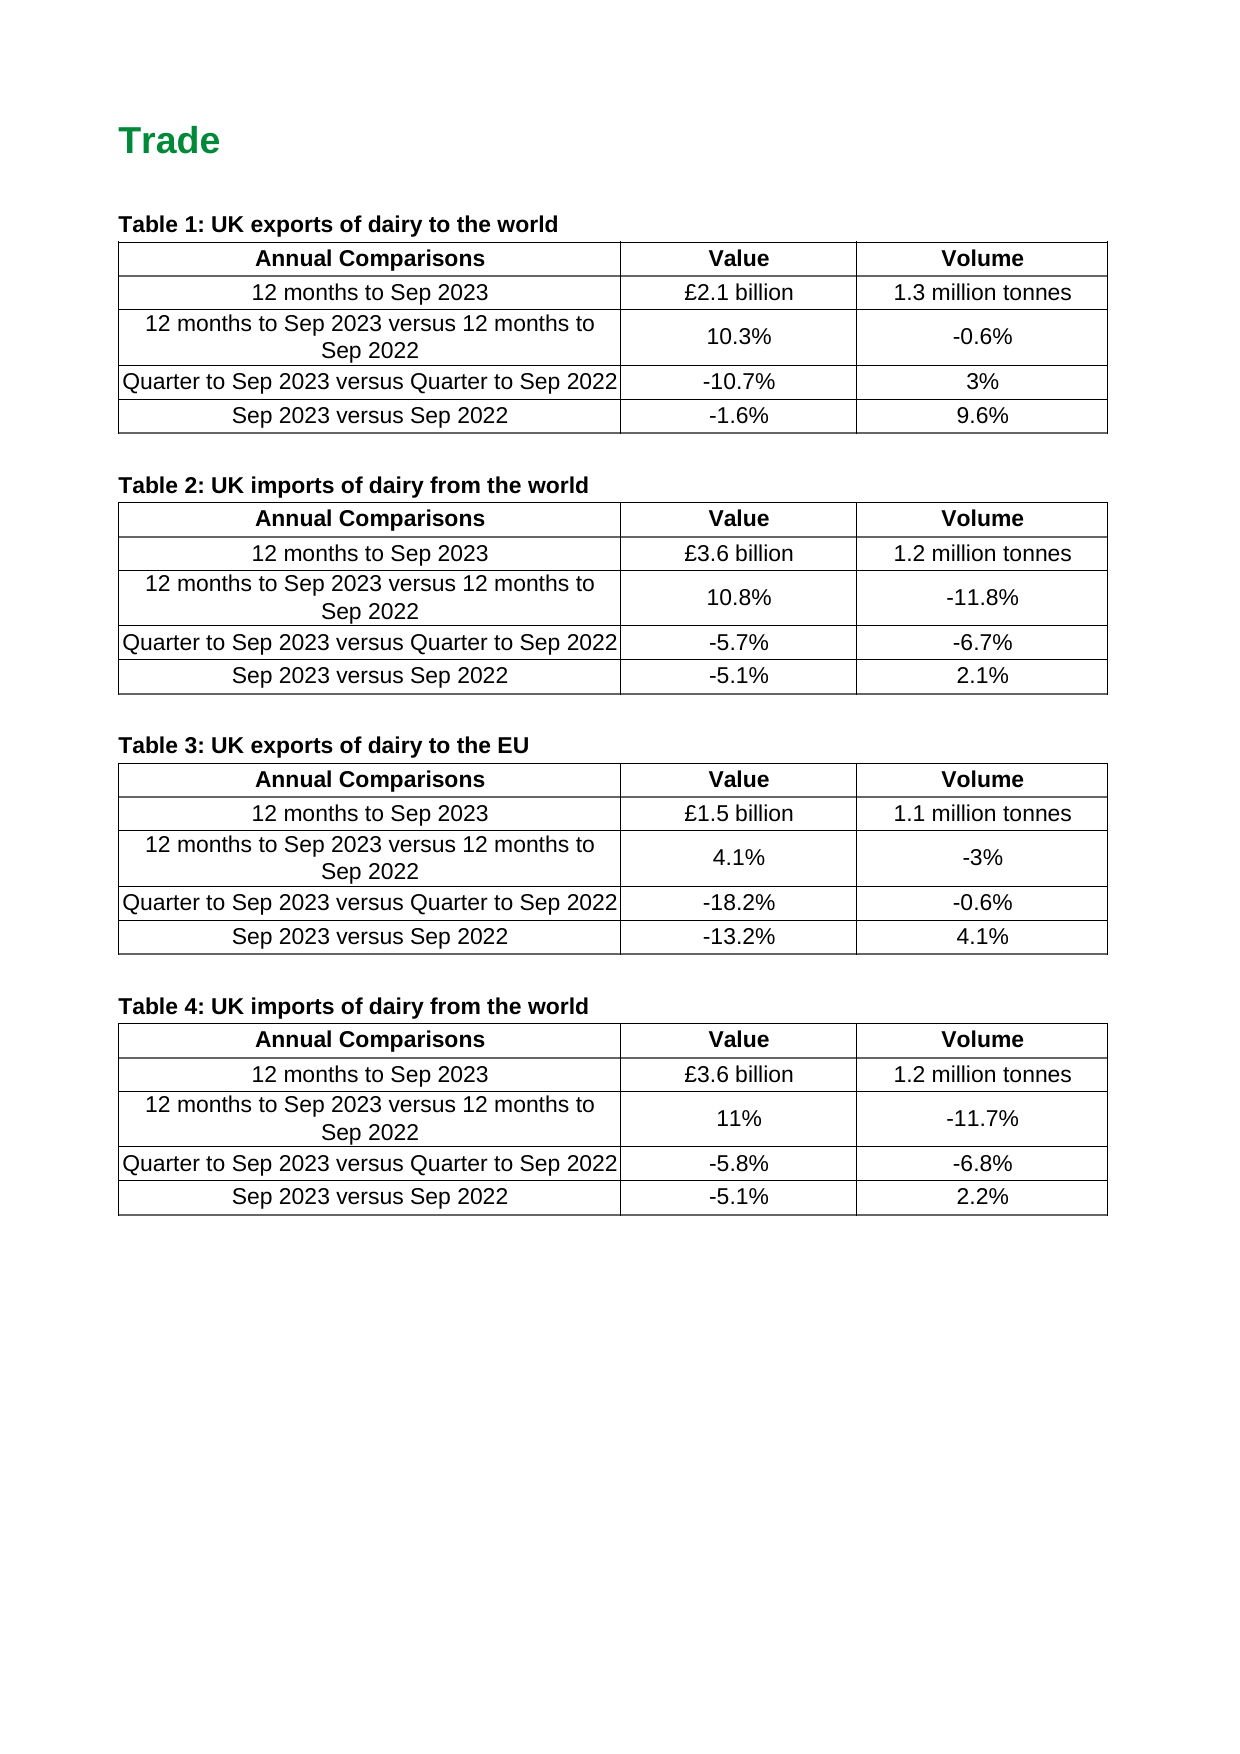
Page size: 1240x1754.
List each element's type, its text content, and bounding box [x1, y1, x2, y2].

table_header Value​ [621, 503, 856, 536]
table_header Annual Comparisons​ [119, 1024, 620, 1057]
table_cell -6.8%​ [857, 1147, 1107, 1180]
table_cell 12 months to Sep 2023 versus 12 months to Sep 2022​ [119, 571, 620, 625]
table_header Value​ [621, 243, 856, 275]
table_header Value​ [621, 764, 856, 796]
table_cell 12 months to Sep 2023 versus 12 months to Sep 2022​ [119, 1092, 620, 1146]
text Table 3: UK exports of dairy to the EU​ [118, 732, 1121, 759]
table_cell 9.6%​ [857, 400, 1107, 432]
table_header Annual Comparisons​ [119, 243, 620, 275]
table_cell -5.1%​ [621, 660, 856, 693]
table_cell 3%​ [857, 366, 1107, 398]
table_cell £1.5 billion​ [621, 798, 856, 830]
table_cell 12 months to Sep 2023​ [119, 798, 620, 830]
table_cell -13.2%​ [621, 921, 856, 953]
table_cell Quarter to Sep 2023 versus Quarter to Sep 2022​ [119, 366, 620, 398]
table_header Volume​ [857, 764, 1107, 796]
table_cell 10.8%​ [621, 571, 856, 625]
table_cell 12 months to Sep 2023​ [119, 538, 620, 569]
table_header Volume​ [857, 503, 1107, 536]
table_cell -11.8%​ [857, 571, 1107, 625]
table_cell 1.2 million tonnes​ [857, 538, 1107, 569]
table_cell 10.3%​ [621, 310, 856, 365]
table_cell £2.1 billion​ [621, 277, 856, 309]
table_cell 2.1%​ [857, 660, 1107, 693]
table_cell 1.2 million tonnes​ [857, 1059, 1107, 1091]
table_cell Sep 2023 versus Sep 2022​ [119, 660, 620, 693]
table_cell -18.2%​ [621, 887, 856, 919]
table_cell -5.1%​ [621, 1181, 856, 1214]
table_cell 1.3 million tonnes​ [857, 277, 1107, 309]
table_cell 4.1%​ [621, 831, 856, 886]
table_header Annual Comparisons​ [119, 764, 620, 796]
table_header Volume​ [857, 1024, 1107, 1057]
table_cell -11.7%​ [857, 1092, 1107, 1146]
table_header Annual Comparisons​ [119, 503, 620, 536]
table_cell -5.8%​ [621, 1147, 856, 1180]
table_cell Quarter to Sep 2023 versus Quarter to Sep 2022​ [119, 1147, 620, 1180]
table_cell 11%​ [621, 1092, 856, 1146]
table_cell Sep 2023 versus Sep 2022​ [119, 921, 620, 953]
table_cell 1.1 million tonnes​ [857, 798, 1107, 830]
subtitle Trade [118, 118, 1121, 161]
table_header Value​ [621, 1024, 856, 1057]
table_cell £3.6 billion​ [621, 1059, 856, 1091]
table_cell 12 months to Sep 2023 versus 12 months to Sep 2022​ [119, 310, 620, 365]
table_cell -0.6%​ [857, 887, 1107, 919]
table_cell -1.6%​ [621, 400, 856, 432]
table_cell Sep 2023 versus Sep 2022​ [119, 400, 620, 432]
table_cell 12 months to Sep 2023​ [119, 277, 620, 309]
table_cell 4.1%​ [857, 921, 1107, 953]
table_cell Sep 2023 versus Sep 2022​ [119, 1181, 620, 1214]
table_cell 2.2%​ [857, 1181, 1107, 1214]
table_cell 12 months to Sep 2023 versus 12 months to Sep 2022​ [119, 831, 620, 886]
table_cell Quarter to Sep 2023 versus Quarter to Sep 2022​ [119, 887, 620, 919]
table_cell 12 months to Sep 2023​ [119, 1059, 620, 1091]
table_header Volume​ [857, 243, 1107, 275]
table_cell -5.7%​ [621, 626, 856, 659]
table_cell -6.7%​ [857, 626, 1107, 659]
table_cell -3%​ [857, 831, 1107, 886]
table_cell -0.6%​ [857, 310, 1107, 365]
text Table 4: UK imports of dairy from the world​ [118, 993, 1121, 1019]
table_cell £3.6 billion​ [621, 538, 856, 569]
text Table 1: UK exports of dairy to the world​ [118, 211, 1121, 238]
table_cell Quarter to Sep 2023 versus Quarter to Sep 2022​ [119, 626, 620, 659]
text Table 2: UK imports of dairy from the world​ [118, 472, 1121, 498]
table_cell -10.7%​ [621, 366, 856, 398]
